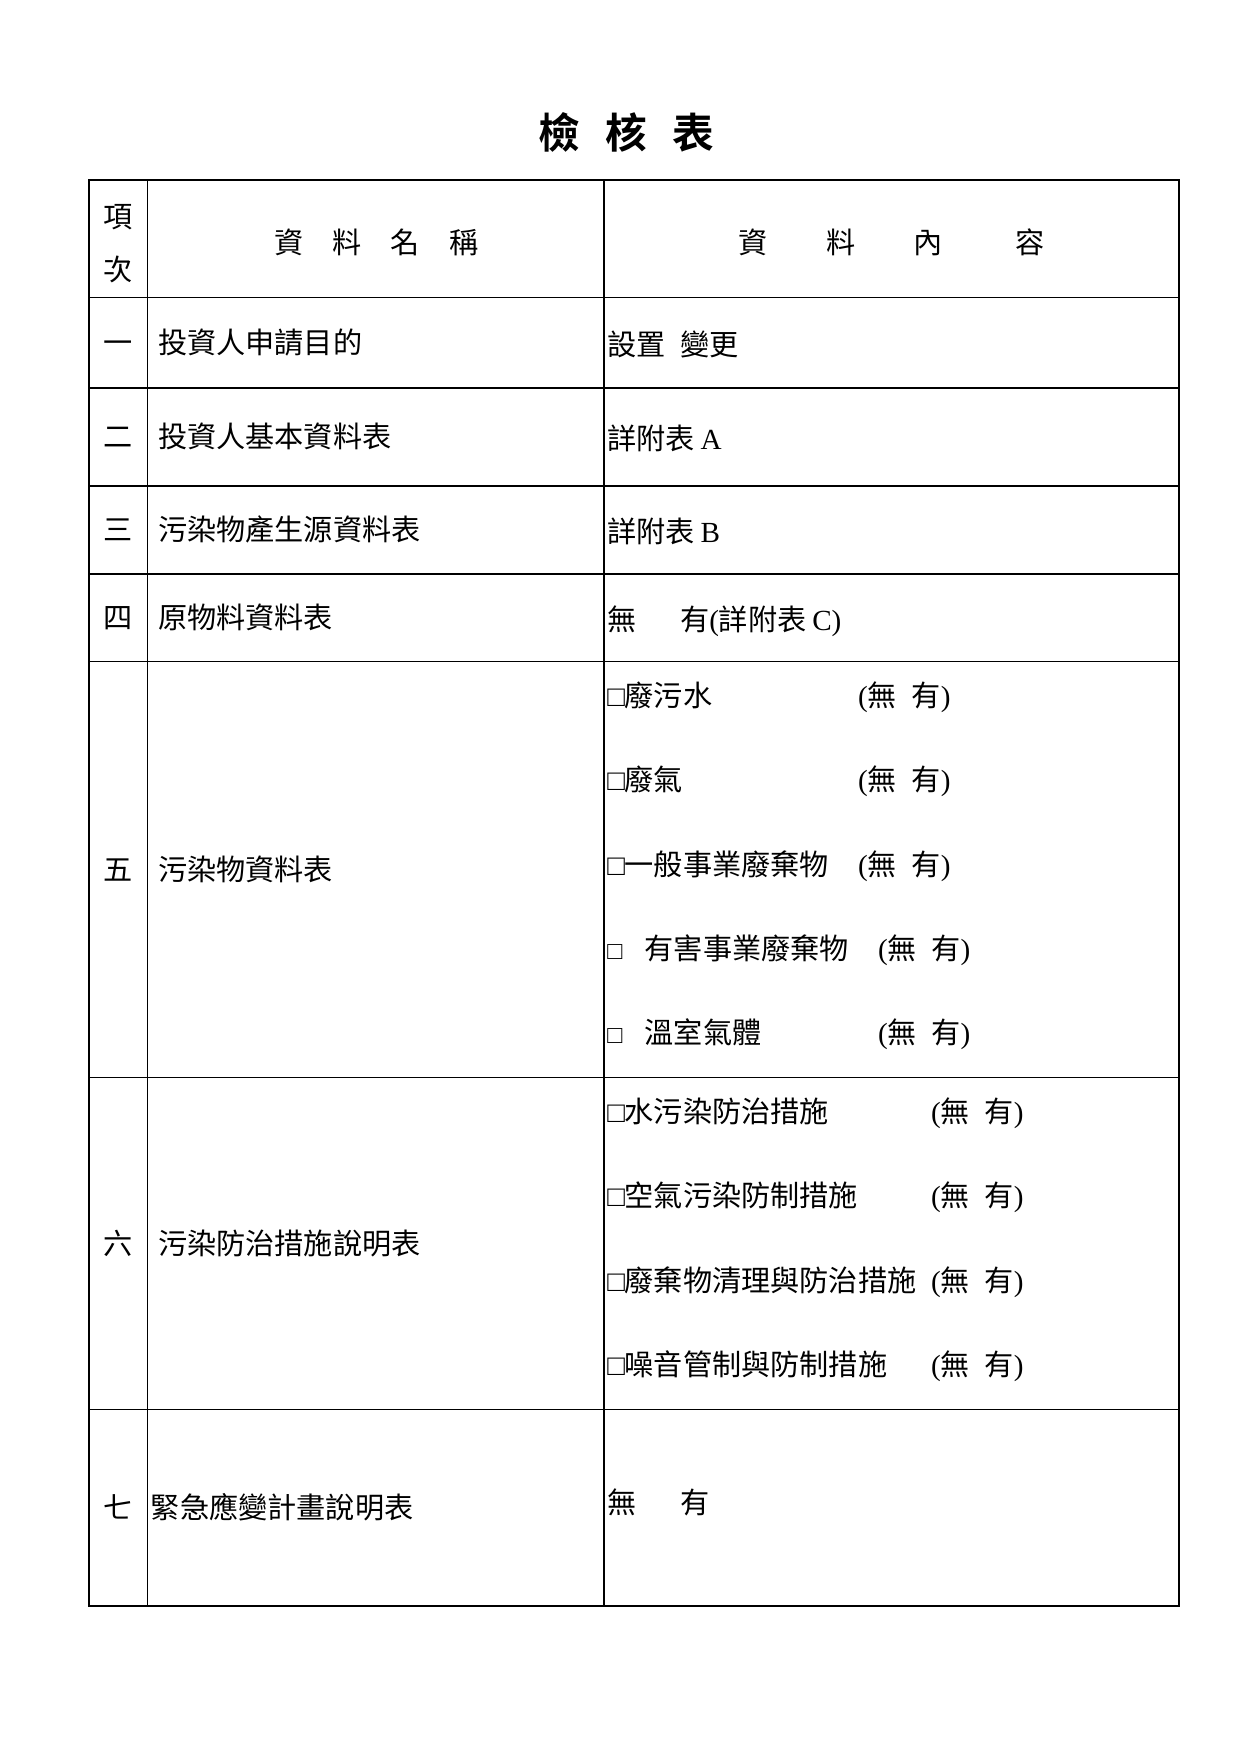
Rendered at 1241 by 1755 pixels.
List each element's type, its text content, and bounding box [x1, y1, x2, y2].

table_cell 污染物產生源資料表 [148, 487, 603, 573]
table_header 資 料 名 稱 [148, 181, 603, 297]
table_cell 投資人申請目的 [148, 298, 603, 387]
table_header 項次 [90, 181, 147, 297]
text 檢 核 表 [89, 100, 1163, 160]
table_cell □廢污水 (無 有) □廢氣 (無 有) □一般事業廢棄物 (無 有) 有害事業廢棄物 (無 有) 溫室氣體 (無 有) [605, 662, 1178, 1077]
table_cell 投資人基本資料表 [148, 389, 603, 485]
table_cell 詳附表B [605, 487, 1178, 573]
table_cell 緊急應變計畫說明表 [148, 1410, 603, 1605]
table_header 資 料 內 容 [605, 181, 1178, 297]
table_cell 污染物資料表 [148, 662, 603, 1077]
table_cell □水污染防治措施 (無 有) □空氣污染防制措施 (無 有) □廢棄物清理與防治措施 (無 有) □噪音管制與防制措施 (無 有) [605, 1078, 1178, 1408]
table_cell 無 有 [605, 1410, 1178, 1605]
table_cell 污染防治措施說明表 [148, 1078, 603, 1408]
table_cell 四 [90, 575, 147, 661]
table_cell 設置 變更 [605, 298, 1178, 387]
table_cell 六 [90, 1078, 147, 1408]
table_cell 詳附表A [605, 389, 1178, 485]
table_cell 五 [90, 662, 147, 1077]
table_cell 二 [90, 389, 147, 485]
table_cell 無 有(詳附表C) [605, 575, 1178, 661]
table_cell 原物料資料表 [148, 575, 603, 661]
table_cell 三 [90, 487, 147, 573]
table_cell 一 [90, 298, 147, 387]
table_cell 七 [90, 1410, 147, 1605]
